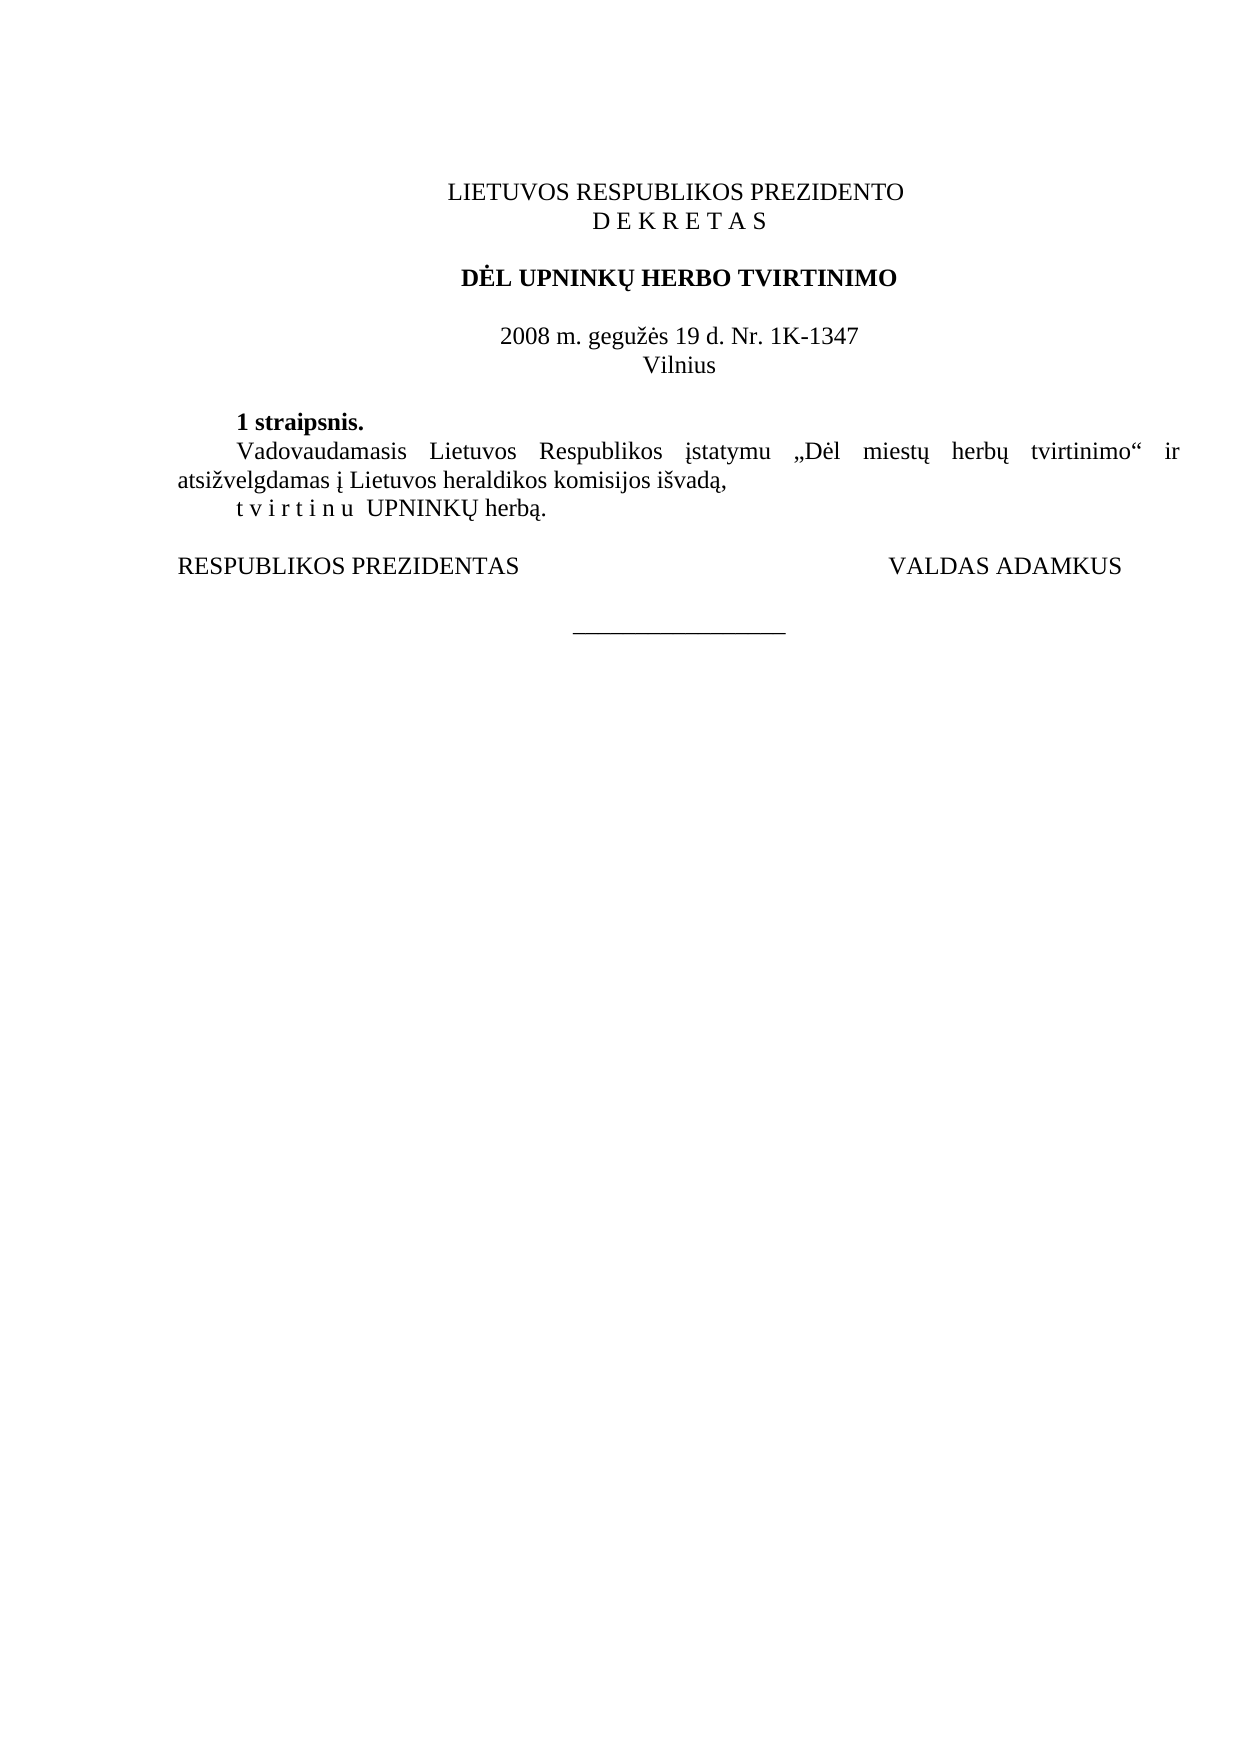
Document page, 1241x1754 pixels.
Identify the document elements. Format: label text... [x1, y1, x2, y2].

text RESPUBLIKOS PREZIDENTAS VALDAS ADAMKUS [177, 551, 1181, 580]
text 1 straipsnis. [177, 407, 1181, 436]
text DĖL UPNINKŲ HERBO TVIRTINIMO [177, 263, 1181, 292]
text tvirtinu UPNINKŲ herbą. [177, 493, 1181, 522]
text _________________ [177, 608, 1181, 637]
text 2008 m. gegužės 19 d. Nr. 1K-1347 [177, 321, 1181, 350]
text Vilnius [177, 350, 1181, 378]
text DEKRETAS [177, 206, 1181, 235]
text Vadovaudamasis Lietuvos Respublikos įstatymu „Dėl miestų herbų tvirtinimo“ ir atsižvelgdamas į Lietuvos heraldikos komisijos išvadą, [177, 436, 1181, 493]
text LIETUVOS RESPUBLIKOS PREZIDENTO [177, 177, 1181, 206]
